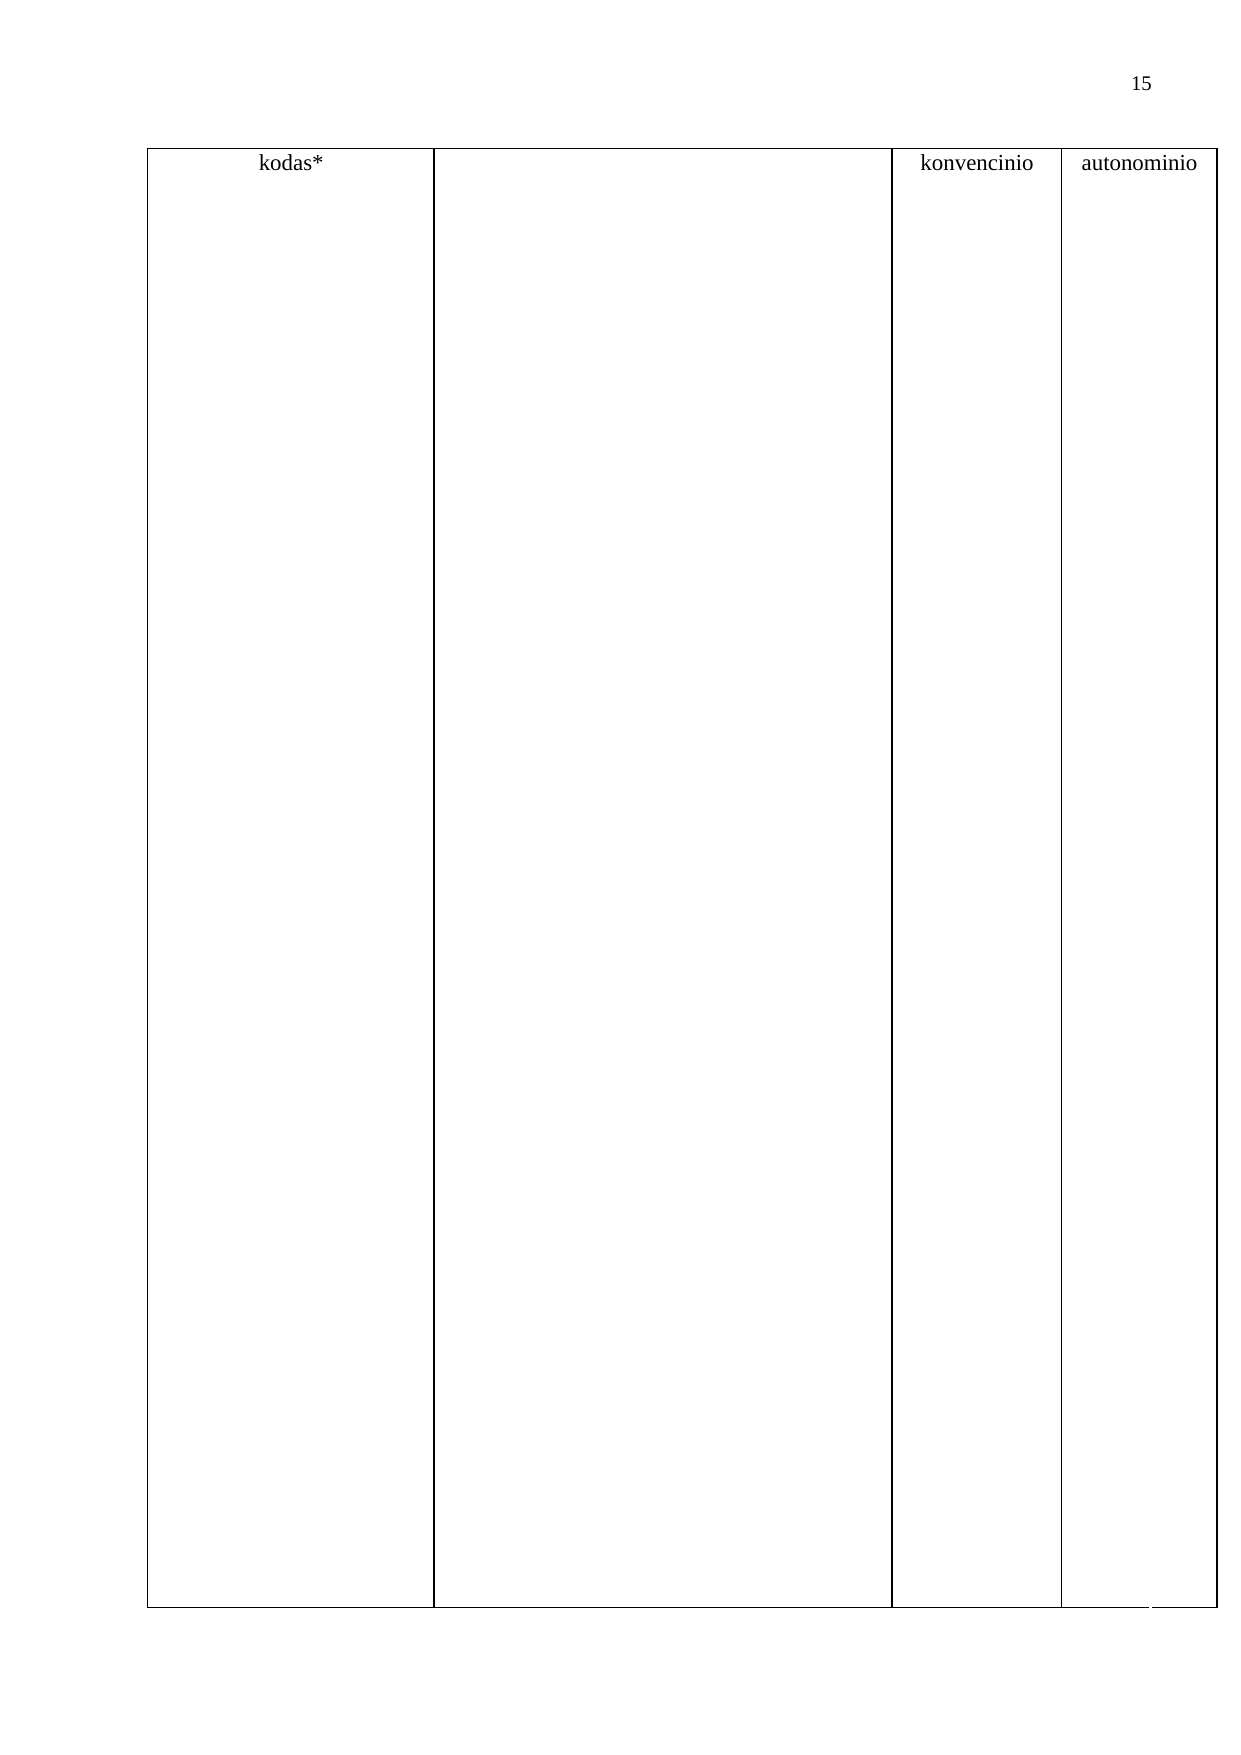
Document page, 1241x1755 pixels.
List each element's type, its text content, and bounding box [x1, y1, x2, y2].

table_cell konvencinio muito [893, 149, 1061, 1606]
table_cell [435, 149, 891, 1606]
table_cell autonominio muito [1062, 149, 1216, 1606]
table_cell kodas* [148, 149, 433, 1606]
